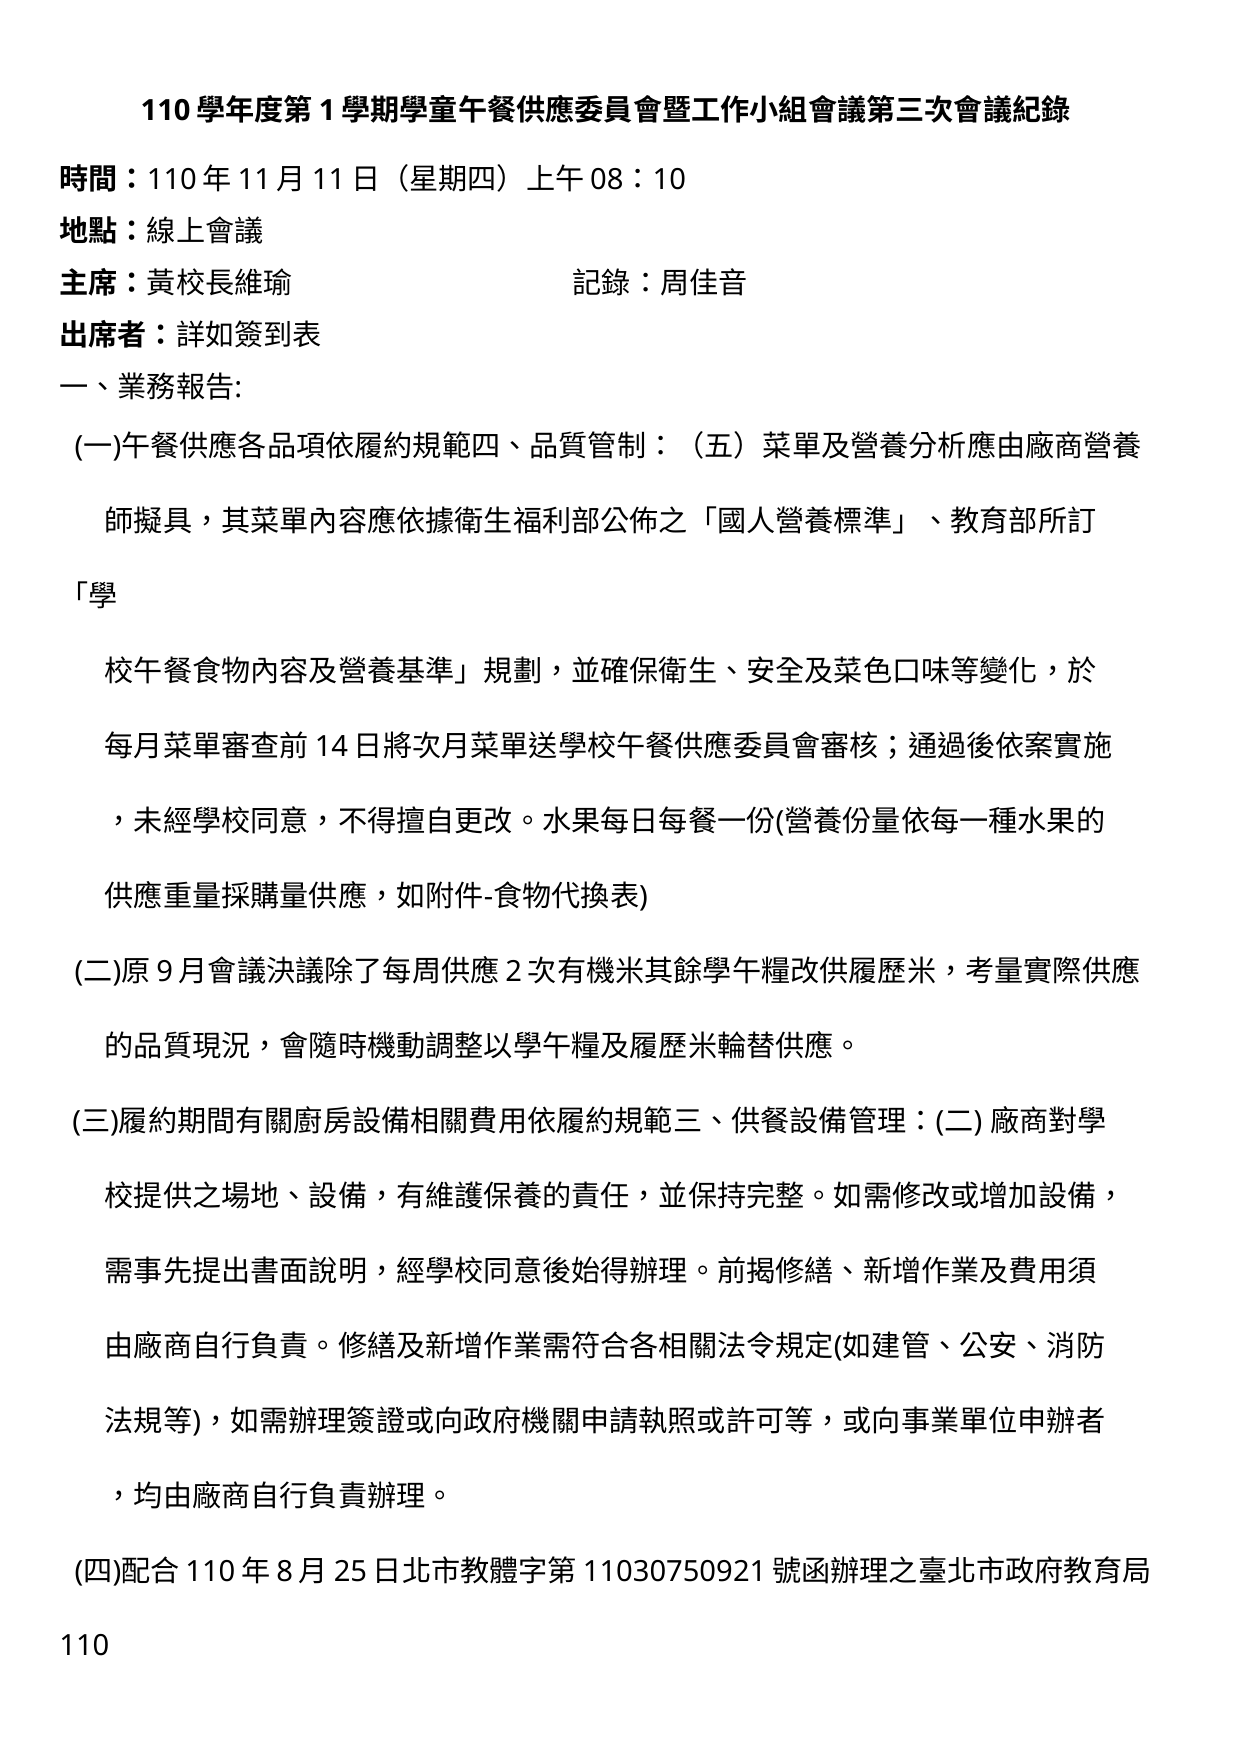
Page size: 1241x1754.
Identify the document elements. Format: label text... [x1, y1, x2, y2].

text (二)原9月會議決議除了每周供應2次有機米其餘學午糧改供履歷米，考量實際供應 [59, 931, 1152, 1006]
text 校午餐食物內容及營養基準」規劃，並確保衛生、安全及菜色口味等變化，於 [59, 631, 1152, 706]
text 供應重量採購量供應，如附件-食物代換表) [59, 856, 1152, 931]
text 的品質現況，會隨時機動調整以學午糧及履歷米輪替供應。 [59, 1006, 1152, 1081]
text (一)午餐供應各品項依履約規範四、品質管制：（五）菜單及營養分析應由廠商營養 [59, 406, 1152, 481]
text 需事先提出書面說明，經學校同意後始得辦理。前揭修繕、新增作業及費用須 [59, 1231, 1152, 1306]
text 地點：線上會議 [59, 198, 1152, 250]
text 一、業務報告: [59, 354, 1152, 406]
text 校提供之場地、設備，有維護保養的責任，並保持完整。如需修改或增加設備， [59, 1156, 1152, 1231]
text ，均由廠商自行負責辦理。 [59, 1456, 1152, 1531]
text 每月菜單審查前14日將次月菜單送學校午餐供應委員會審核；通過後依案實施 [59, 706, 1152, 781]
text 110學年度第1學期學童午餐供應委員會暨工作小組會議第三次會議紀錄 [59, 71, 1152, 146]
text 時間：110年11月11日（星期四）上午08：10 [59, 146, 1152, 198]
text (四)配合110年8月25日北市教體字第11030750921號函辦理之臺北市政府教育局110 [59, 1531, 1152, 1681]
text 師擬具，其菜單內容應依據衛生福利部公佈之「國人營養標準」、教育部所訂「學 [59, 481, 1152, 631]
text (三)履約期間有關廚房設備相關費用依履約規範三、供餐設備管理：(二) 廠商對學 [59, 1081, 1152, 1156]
text 由廠商自行負責。修繕及新增作業需符合各相關法令規定(如建管、公安、消防 [59, 1306, 1152, 1381]
text 主席：黃校長維瑜 記錄：周佳音 [59, 250, 1152, 302]
text ，未經學校同意，不得擅自更改。水果每日每餐一份(營養份量依每一種水果的 [59, 781, 1152, 856]
text 出席者：詳如簽到表 [59, 302, 1152, 354]
text 法規等)，如需辦理簽證或向政府機關申請執照或許可等，或向事業單位申辦者 [59, 1381, 1152, 1456]
